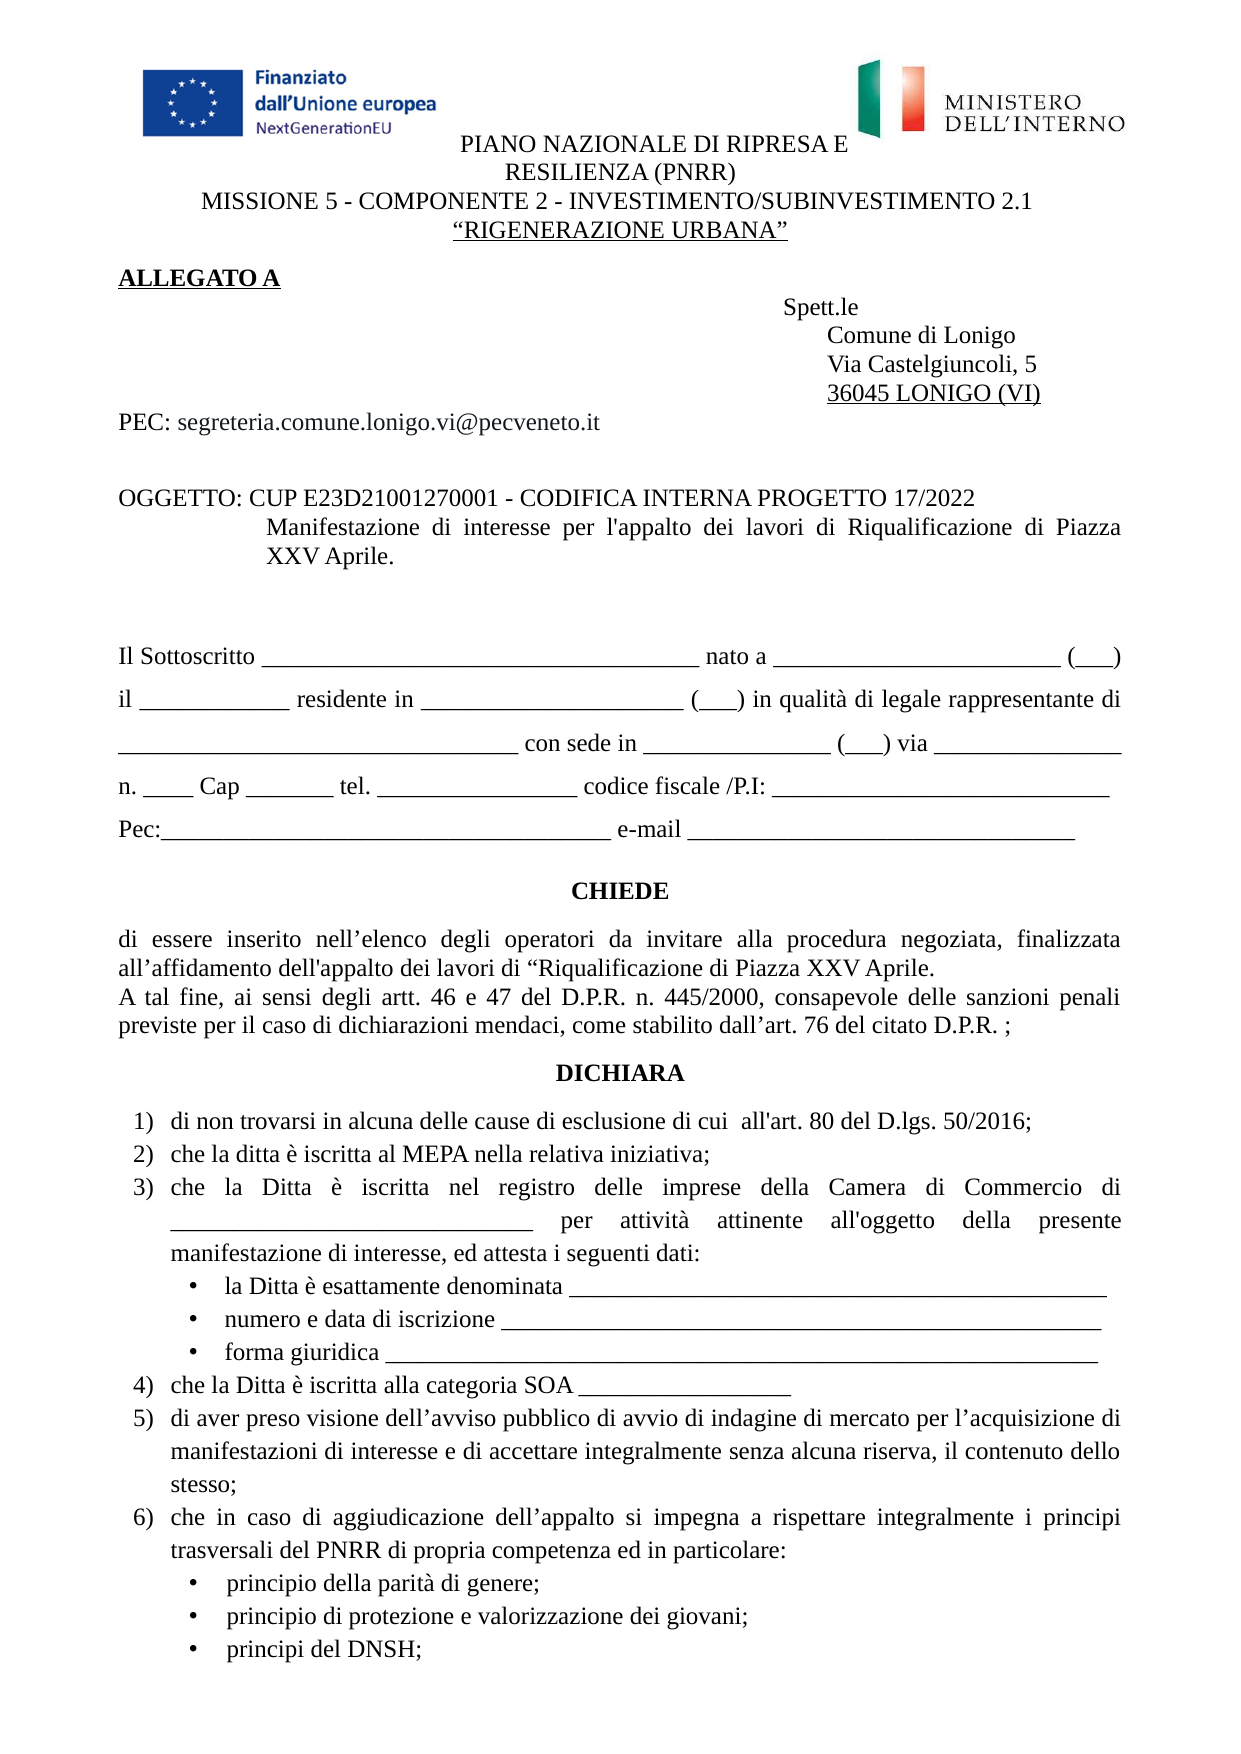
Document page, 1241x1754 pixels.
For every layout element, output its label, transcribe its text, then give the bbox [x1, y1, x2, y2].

text MISSIONE 5 - COMPONENTE 2 - INVESTIMENTO/SUBINVESTIMENTO 2.1 [118, 186, 1122, 215]
text Il Sottoscritto ___________________________________ nato a _______________________ (___) il ____________ residente in _____________________ (___) in qualità di legale rappresentante di ________________________________ con sede in _______________ (___) via _______________ n. ____ Cap _______ tel. ________________ codice fiscale /P.I: ___________________________ [118, 641, 1122, 799]
list che la Ditta è iscritta alla categoria SOA _________________ [133, 1370, 1122, 1399]
list la Ditta è esattamente denominata ___________________________________________ [189, 1271, 1122, 1300]
text PIANO NAZIONALE DI RIPRESA E RESILIENZA (PNRR) [118, 129, 1122, 186]
list che la Ditta è iscritta nel registro delle imprese della Camera di Commercio di _____________________________ per attività attinente all'oggetto della presente manifestazione di interesse, ed attesta i seguenti dati: [133, 1172, 1122, 1267]
text CHIEDE [118, 876, 1122, 905]
text 36045 LONIGO (VI) [827, 378, 1122, 407]
text Via Castelgiuncoli, 5 [827, 349, 1122, 378]
picture [132, 59, 460, 145]
text DICHIARA [118, 1058, 1122, 1087]
text Comune di Lonigo [827, 320, 1122, 349]
text “RIGENERAZIONE URBANA” [118, 215, 1122, 244]
picture [849, 53, 1131, 143]
list che la ditta è iscritta al MEPA nella relativa iniziativa; [133, 1139, 1122, 1168]
text Spett.le [118, 292, 1122, 320]
list numero e data di iscrizione ________________________________________________ [189, 1304, 1122, 1333]
list di non trovarsi in alcuna delle cause di esclusione di cui all'art. 80 del D.lgs. 50/2016; [133, 1106, 1122, 1135]
text ALLEGATO A [118, 263, 1122, 292]
list forma giuridica _________________________________________________________ [189, 1337, 1122, 1366]
text OGGETTO: CUP E23D21001270001 - CODIFICA INTERNA PROGETTO 17/2022 [118, 483, 1122, 512]
list principio di protezione e valorizzazione dei giovani; [189, 1601, 1122, 1630]
text Pec:____________________________________ e-mail _______________________________ [118, 814, 1122, 843]
text PEC: segreteria.comune.lonigo.vi@pecveneto.it [118, 407, 1122, 435]
text di essere inserito nell’elenco degli operatori da invitare alla procedura negoziata, finalizzata all’affidamento dell'appalto dei lavori di “Riqualificazione di Piazza XXV Aprile. [118, 924, 1122, 982]
text Manifestazione di interesse per l'appalto dei lavori di Riqualificazione di Piazza XXV Aprile. [118, 512, 1122, 569]
list che in caso di aggiudicazione dell’appalto si impegna a rispettare integralmente i principi trasversali del PNRR di propria competenza ed in particolare: [133, 1502, 1122, 1564]
list principi del DNSH; [189, 1634, 1122, 1663]
text A tal fine, ai sensi degli artt. 46 e 47 del D.P.R. n. 445/2000, consapevole delle sanzioni penali previste per il caso di dichiarazioni mendaci, come stabilito dall’art. 76 del citato D.P.R. ; [118, 982, 1122, 1039]
list principio della parità di genere; [189, 1568, 1122, 1597]
list di aver preso visione dell’avviso pubblico di avvio di indagine di mercato per l’acquisizione di manifestazioni di interesse e di accettare integralmente senza alcuna riserva, il contenuto dello stesso; [133, 1403, 1122, 1498]
